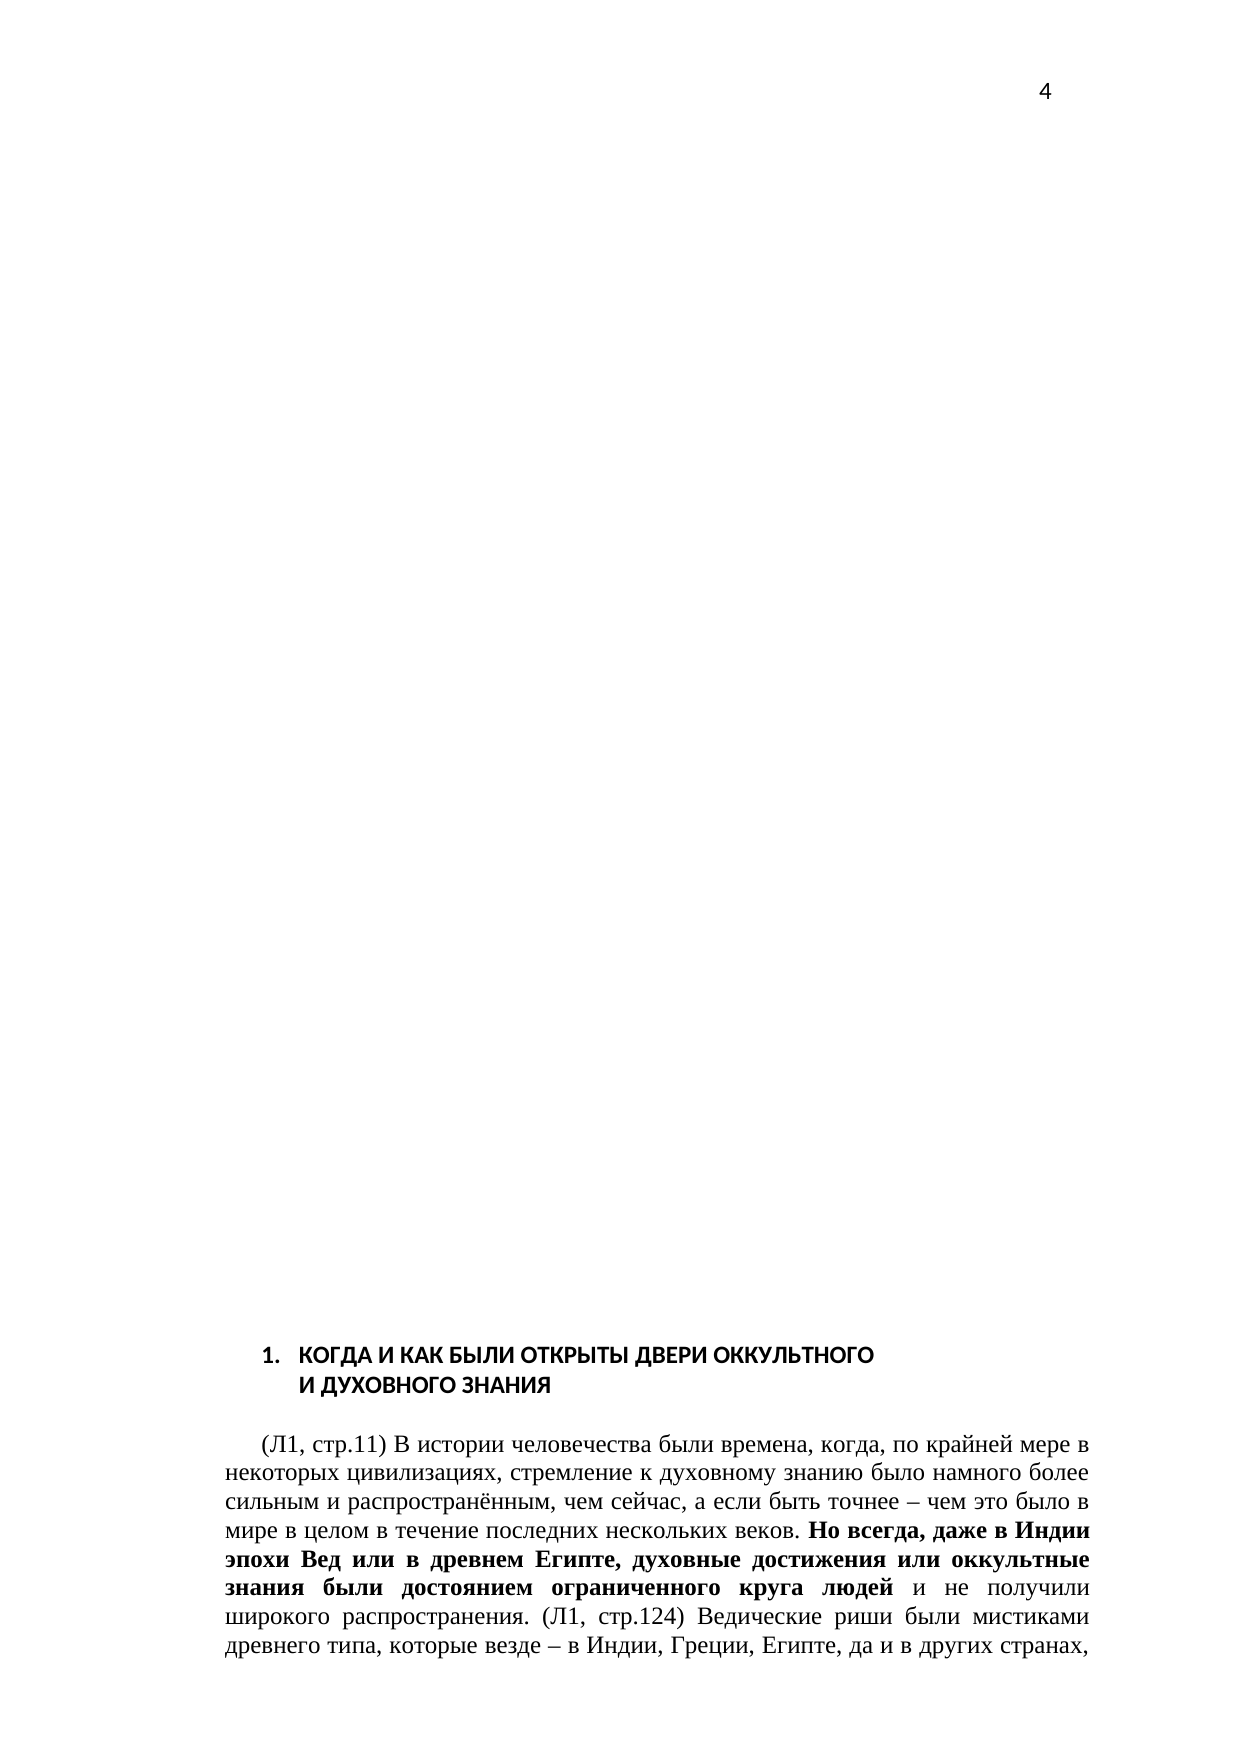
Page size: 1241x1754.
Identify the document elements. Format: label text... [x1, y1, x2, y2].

text (Л1, стр.11) В истории человечества были времена, когда, по крайней мере в некоторых цивилизациях, стремление к духовному знанию было намного более сильным и распространённым, чем сейчас, а если быть точнее – чем это было в мире в целом в течение последних нескольких веков. Но всегда, даже в Индии эпохи Вед или в древнем Египте, духовные достижения или оккультные знания были достоянием ограниченного круга людей и не получили широкого распространения. (Л1, стр.124) Ведические риши были мистиками древнего типа, которые везде – в Индии, Греции, Египте, да и в других странах, [225, 1429, 1090, 1659]
list КОГДА И КАК БЫЛИ ОТКРЫТЫ ДВЕРИ ОККУЛЬТНОГО [261, 1339, 1090, 1369]
text И ДУХОВНОГО ЗНАНИЯ [299, 1369, 1090, 1400]
